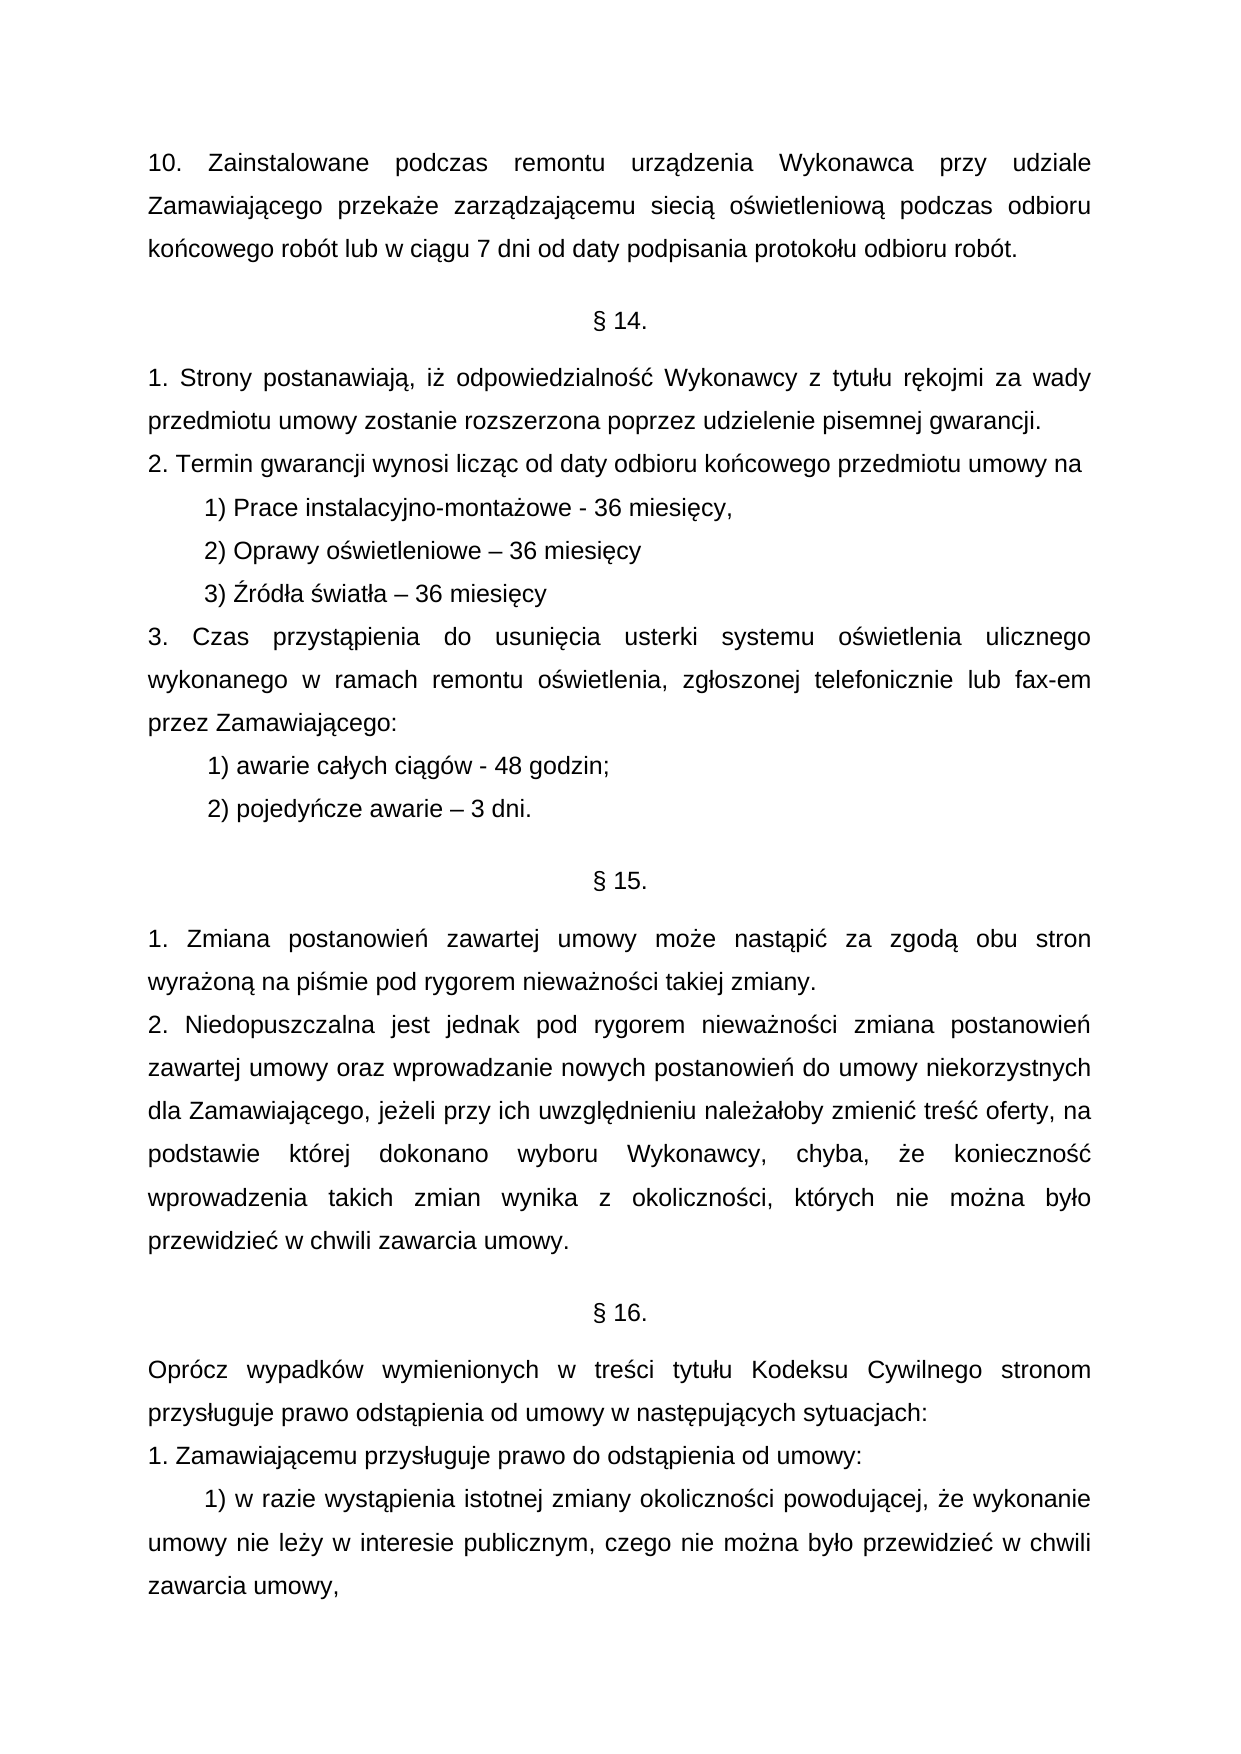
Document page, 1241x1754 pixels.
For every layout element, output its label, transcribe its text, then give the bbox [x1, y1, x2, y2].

text 1. Zamawiającemu przysługuje prawo do odstąpienia od umowy: [148, 1441, 1092, 1470]
text 1) w razie wystąpienia istotnej zmiany okoliczności powodującej, że wykonanie umowy nie leży w interesie publicznym, czego nie można było przewidzieć w chwili zawarcia umowy, [148, 1484, 1092, 1599]
text 2) pojedyńcze awarie – 3 dni. [148, 794, 1092, 823]
text 2. Niedopuszczalna jest jednak pod rygorem nieważności zmiana postanowień zawartej umowy oraz wprowadzanie nowych postanowień do umowy niekorzystnych dla Zamawiającego, jeżeli przy ich uwzględnieniu należałoby zmienić treść oferty, na podstawie której dokonano wyboru Wykonawcy, chyba, że konieczność wprowadzenia takich zmian wynika z okoliczności, których nie można było przewidzieć w chwili zawarcia umowy. [148, 1010, 1092, 1254]
text 1. Zmiana postanowień zawartej umowy może nastąpić za zgodą obu stron wyrażoną na piśmie pod rygorem nieważności takiej zmiany. [148, 924, 1092, 996]
text § 15. [148, 866, 1092, 895]
text § 14. [148, 306, 1092, 334]
text 1. Strony postanawiają, iż odpowiedzialność Wykonawcy z tytułu rękojmi za wady przedmiotu umowy zostanie rozszerzona poprzez udzielenie pisemnej gwarancji. [148, 363, 1092, 435]
text § 16. [148, 1298, 1092, 1326]
text Oprócz wypadków wymienionych w treści tytułu Kodeksu Cywilnego stronom przysługuje prawo odstąpienia od umowy w następujących sytuacjach: [148, 1355, 1092, 1427]
text 10. Zainstalowane podczas remontu urządzenia Wykonawca przy udziale Zamawiającego przekaże zarządzającemu siecią oświetleniową podczas odbioru końcowego robót lub w ciągu 7 dni od daty podpisania protokołu odbioru robót. [148, 148, 1092, 263]
text 2. Termin gwarancji wynosi licząc od daty odbioru końcowego przedmiotu umowy na [148, 449, 1092, 478]
text 1) Prace instalacyjno-montażowe - 36 miesięcy, [148, 493, 1092, 521]
text 1) awarie całych ciągów - 48 godzin; [148, 751, 1092, 780]
text 3. Czas przystąpienia do usunięcia usterki systemu oświetlenia ulicznego wykonanego w ramach remontu oświetlenia, zgłoszonej telefonicznie lub fax-em przez Zamawiającego: [148, 622, 1092, 737]
text 3) Źródła światła – 36 miesięcy [148, 579, 1092, 608]
text 2) Oprawy oświetleniowe – 36 miesięcy [148, 536, 1092, 564]
